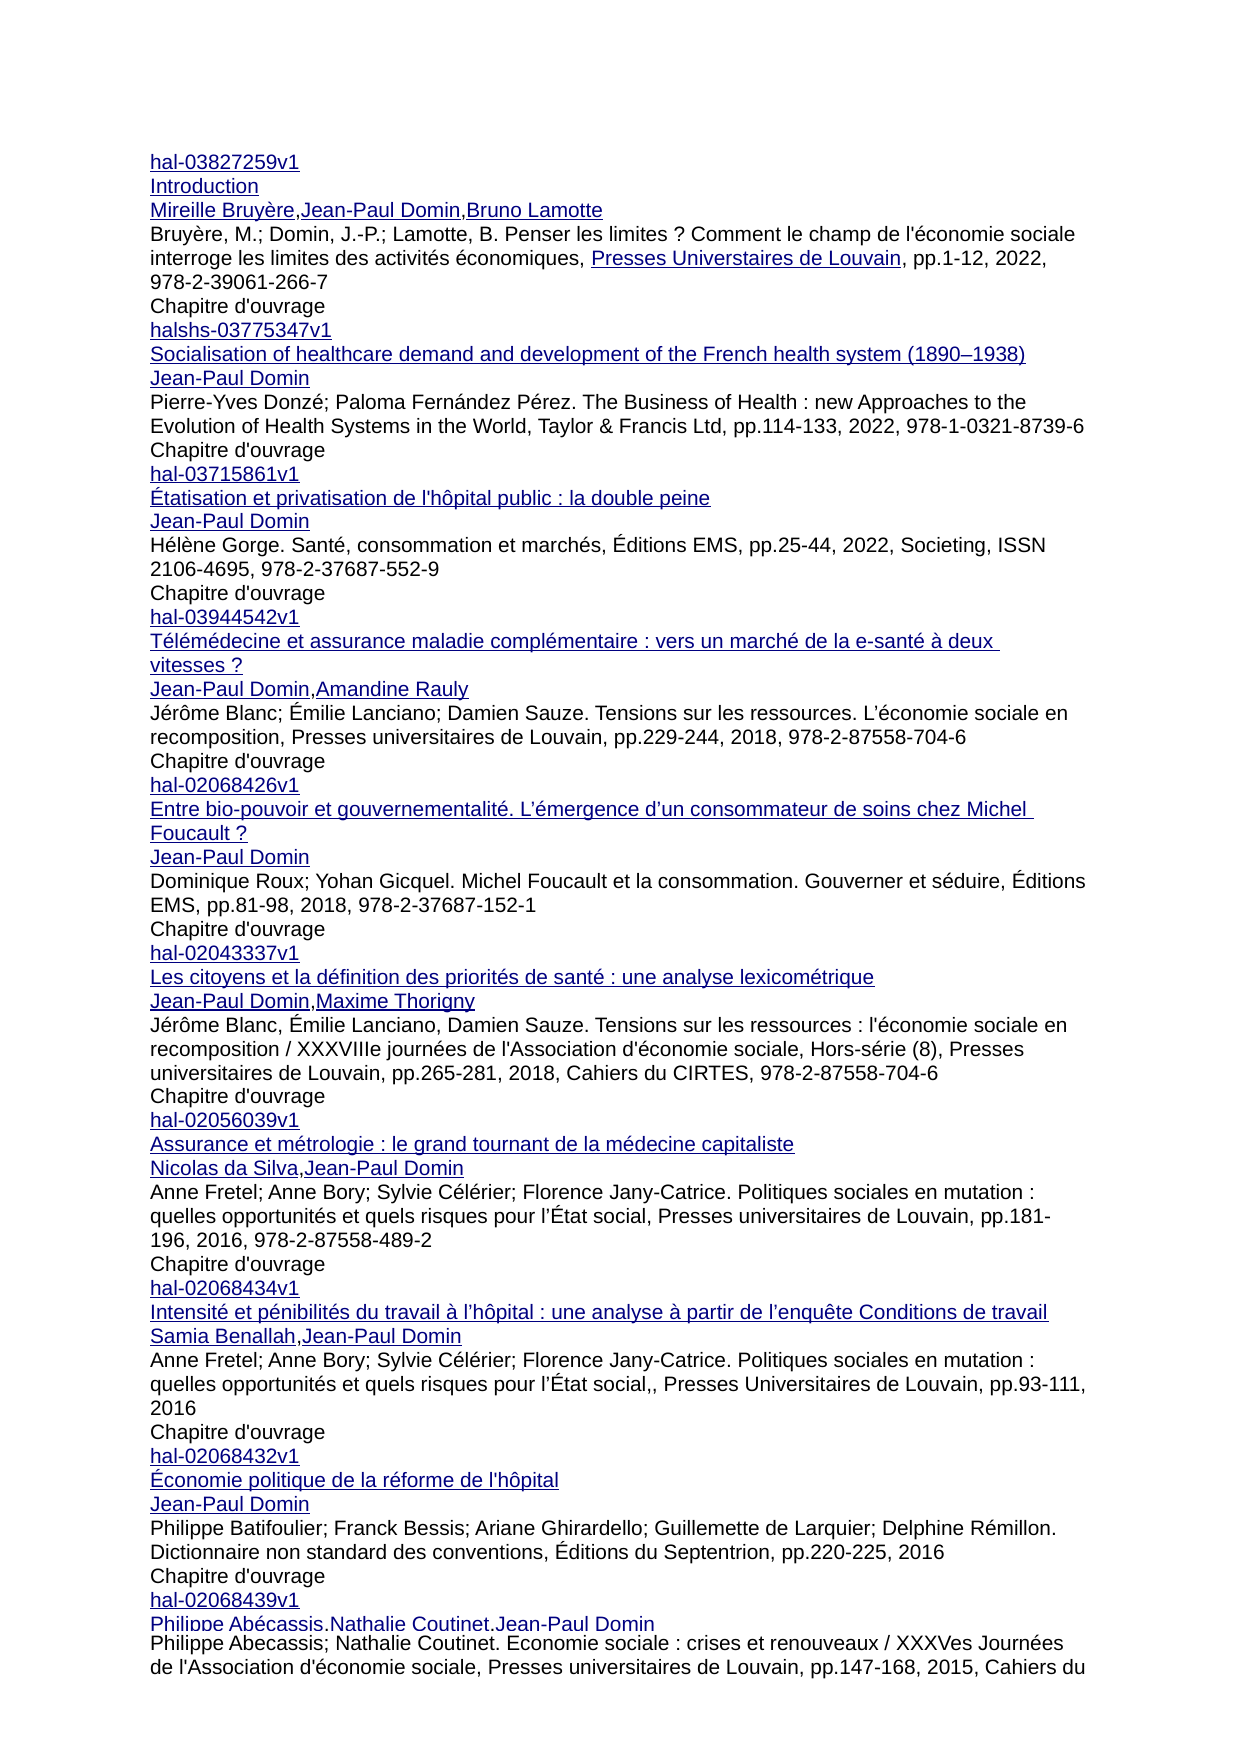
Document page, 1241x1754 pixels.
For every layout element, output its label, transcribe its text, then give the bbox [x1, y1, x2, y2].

table_cell Introduction Mireille Bruyère,Jean-Paul Domin,Bruno Lamotte Bruyère, M.; Domin, J.-P.; Lamotte, B. Penser les limites ? Comment le champ de l'économie sociale interroge les limites des activités économiques, Presses Universtaires de Louvain, pp.1-12, 2022, 978-2-39061-266-7 Chapitre d'ouvrage halshs-03775347v1 [150, 174, 1090, 342]
table_cell Assurance et métrologie : le grand tournant de la médecine capitaliste Nicolas da Silva,Jean-Paul Domin Anne Fretel; Anne Bory; Sylvie Célérier; Florence Jany-Catrice. Politiques sociales en mutation : quelles opportunités et quels risques pour l’État social, Presses universitaires de Louvain, pp.181-196, 2016, 978-2-87558-489-2 Chapitre d'ouvrage hal-02068434v1 [150, 1132, 1090, 1300]
table_cell Entre bio-pouvoir et gouvernementalité. L’émergence d’un consommateur de soins chez Michel Foucault ? Jean-Paul Domin Dominique Roux; Yohan Gicquel. Michel Foucault et la consommation. Gouverner et séduire, Éditions EMS, pp.81-98, 2018, 978-2-37687-152-1 Chapitre d'ouvrage hal-02043337v1 [150, 797, 1090, 964]
table_cell hal-03827259v1 [150, 150, 1090, 174]
table_cell Les citoyens et la définition des priorités de santé : une analyse lexicométrique Jean-Paul Domin,Maxime Thorigny Jérôme Blanc, Émilie Lanciano, Damien Sauze. Tensions sur les ressources : l'économie sociale en recomposition / XXXVIIIe journées de l'Association d'économie sociale, Hors-série (8), Presses universitaires de Louvain, pp.265-281, 2018, Cahiers du CIRTES, 978-2-87558-704-6 Chapitre d'ouvrage hal-02056039v1 [150, 965, 1090, 1132]
table_cell Intensité et pénibilités du travail à l’hôpital : une analyse à partir de l’enquête Conditions de travail Samia Benallah,Jean-Paul Domin Anne Fretel; Anne Bory; Sylvie Célérier; Florence Jany-Catrice. Politiques sociales en mutation : quelles opportunités et quels risques pour l’État social,, Presses Universitaires de Louvain, pp.93-111, 2016 Chapitre d'ouvrage hal-02068432v1 [150, 1300, 1090, 1468]
table_cell Les nouvelles banques et assurances mutualistes entre pragmatisme et idéologie Philippe Abécassis,Nathalie Coutinet,Jean-Paul Domin Philippe Abecassis; Nathalie Coutinet. Economie sociale : crises et renouveaux / XXXVes Journées de l'Association d'économie sociale, Presses universitaires de Louvain, pp.147-168, 2015, Cahiers du CIRTES, 978-2-87558-402-1 Chapitre d'ouvrage hal-02963232v1 [150, 1611, 1090, 1679]
table_cell Télémédecine et assurance maladie complémentaire : vers un marché de la e-santé à deux vitesses ? Jean-Paul Domin,Amandine Rauly Jérôme Blanc; Émilie Lanciano; Damien Sauze. Tensions sur les ressources. L’économie sociale en recomposition, Presses universitaires de Louvain, pp.229-244, 2018, 978-2-87558-704-6 Chapitre d'ouvrage hal-02068426v1 [150, 629, 1090, 797]
table_cell Étatisation et privatisation de l'hôpital public : la double peine Jean-Paul Domin Hélène Gorge. Santé, consommation et marchés, Éditions EMS, pp.25-44, 2022, Societing, ISSN 2106-4695, 978-2-37687-552-9 Chapitre d'ouvrage hal-03944542v1 [150, 485, 1090, 629]
table_cell Socialisation of healthcare demand and development of the French health system (1890–1938) Jean-Paul Domin Pierre-Yves Donzé; Paloma Fernández Pérez. The Business of Health : new Approaches to the Evolution of Health Systems in the World, Taylor & Francis Ltd, pp.114-133, 2022, 978-1-0321-8739-6 Chapitre d'ouvrage hal-03715861v1 [150, 342, 1090, 485]
table_cell Économie politique de la réforme de l'hôpital Jean-Paul Domin Philippe Batifoulier; Franck Bessis; Ariane Ghirardello; Guillemette de Larquier; Delphine Rémillon. Dictionnaire non standard des conventions, Éditions du Septentrion, pp.220-225, 2016 Chapitre d'ouvrage hal-02068439v1 [150, 1468, 1090, 1611]
